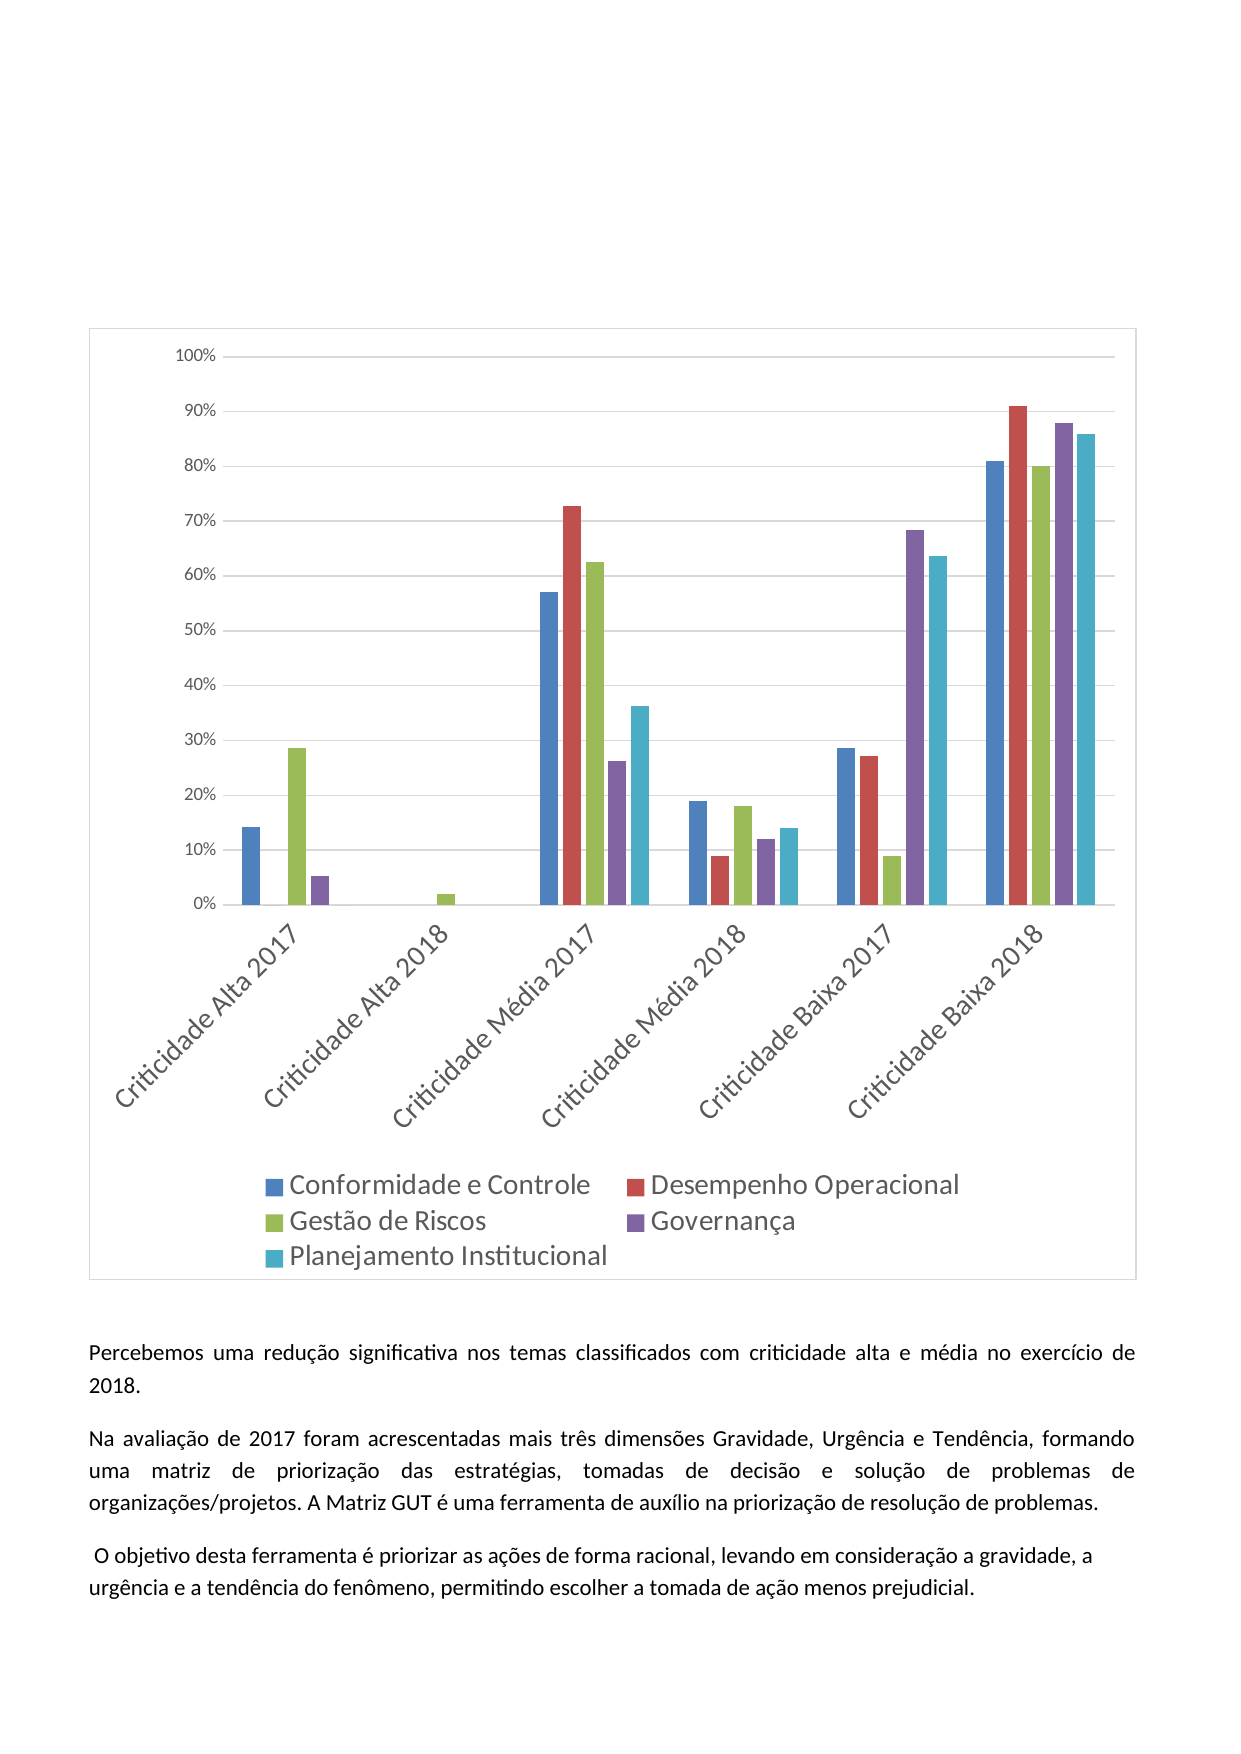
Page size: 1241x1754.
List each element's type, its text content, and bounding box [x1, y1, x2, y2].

text O objetivo desta ferramenta é priorizar as ações de forma racional, levando em consideração a gravidade, a urgência e a tendência do fenômeno, permitindo escolher a tomada de ação menos prejudicial. [89, 1541, 1137, 1601]
text Na avaliação de 2017 foram acrescentadas mais três dimensões Gravidade, Urgência e Tendência, formando uma matriz de priorização das estratégias, tomadas de decisão e solução de problemas de organizações/projetos. A Matriz GUT é uma ferramenta de auxílio na priorização de resolução de problemas. [89, 1424, 1137, 1516]
text Percebemos uma redução significativa nos temas classificados com criticidade alta e média no exercício de 2018. [89, 1338, 1137, 1399]
